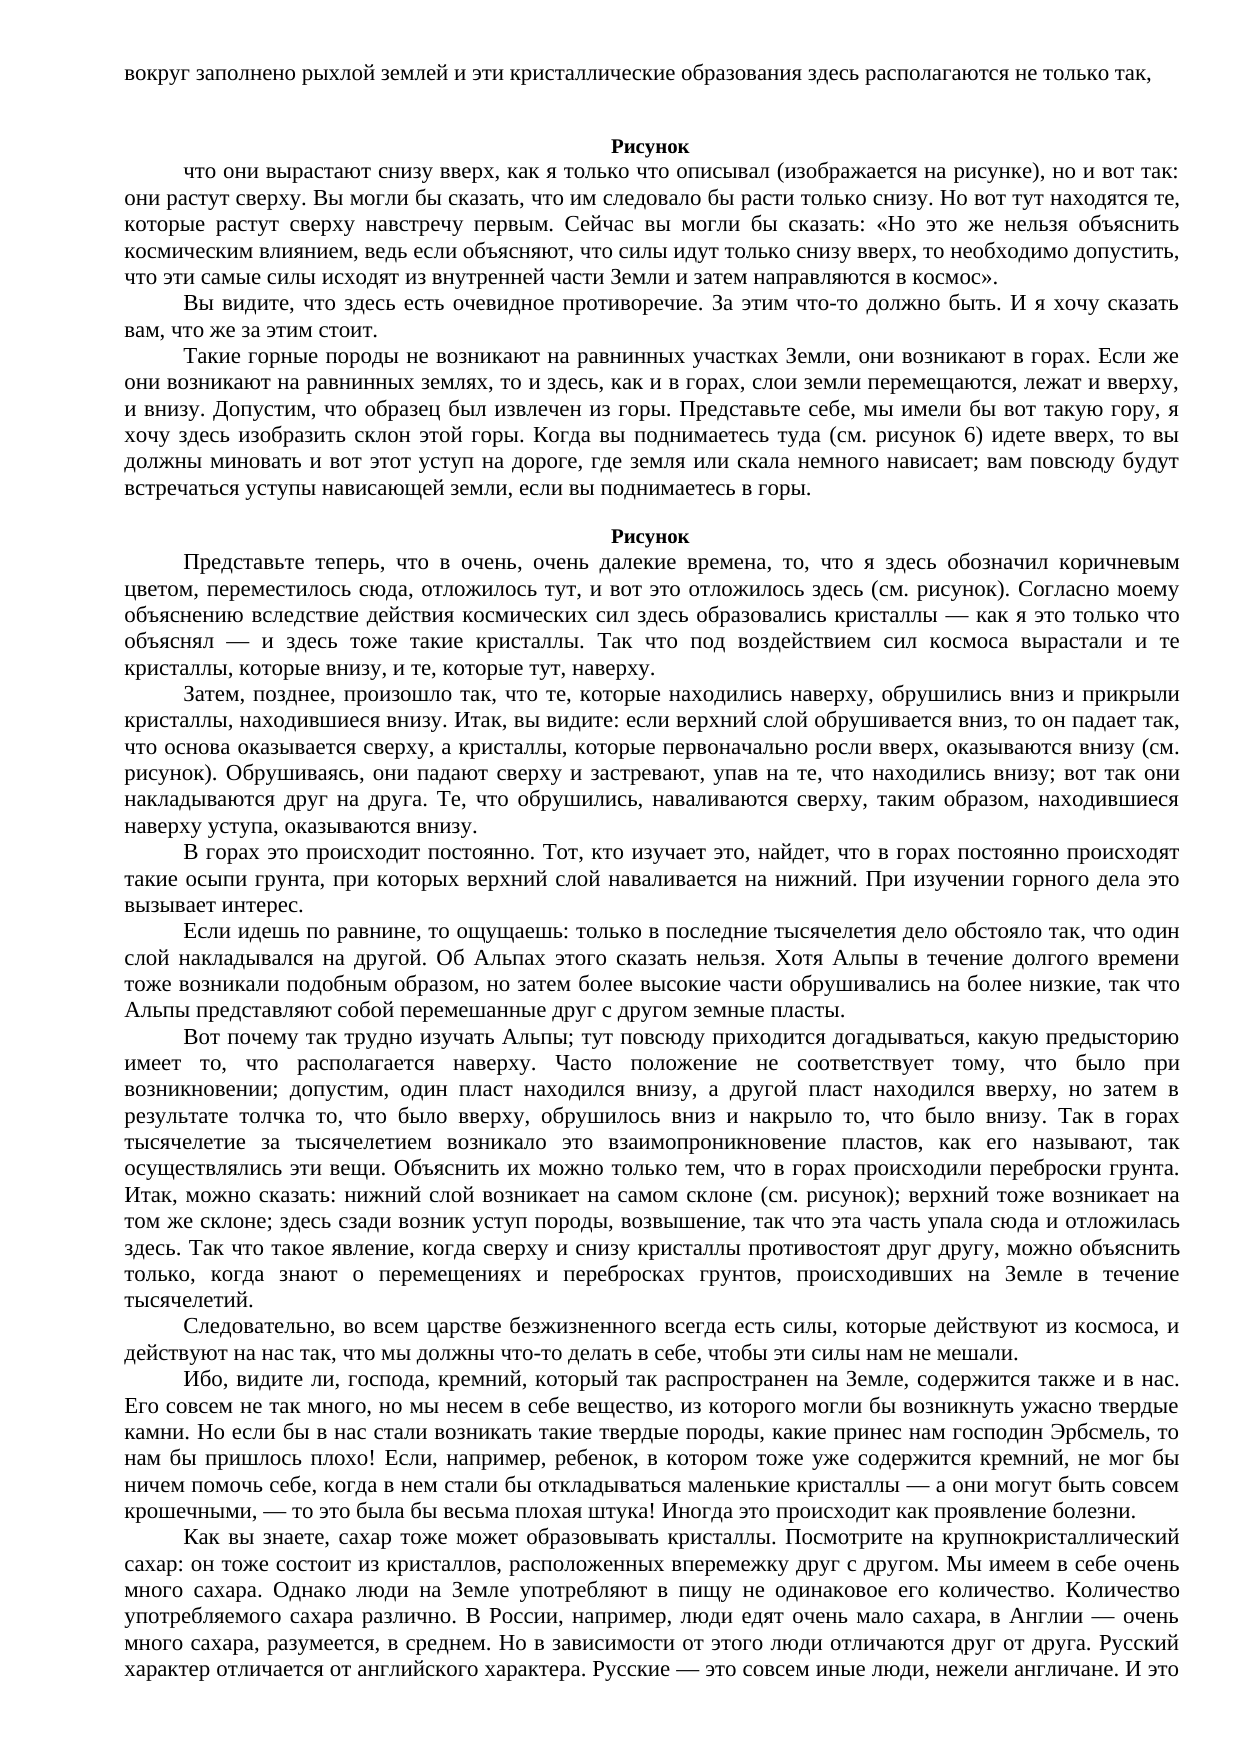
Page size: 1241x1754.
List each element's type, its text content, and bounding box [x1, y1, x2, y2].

text Вы видите, что здесь есть очевидное противоречие. За этим что-то должно быть. И я хочу сказать вам, что же за этим стоит. [124, 289, 1181, 342]
text Ибо, видите ли, господа, кремний, который так распространен на Земле, содержится также и в нас. Его совсем не так много, но мы несем в себе вещество, из которого могли бы возникнуть ужасно твердые камни. Но если бы в нас стали возникать такие твердые породы, какие принес нам господин Эрбсмель, то нам бы пришлось плохо! Если, например, ребенок, в котором тоже уже содержится кремний, не мог бы ничем помочь себе, когда в нем стали бы откладываться маленькие кристаллы — а они могут быть совсем крошечными, — то это была бы весьма плохая штука! Иногда это происходит как проявление болезни. [124, 1365, 1181, 1523]
text Следовательно, во всем царстве безжизненного всегда есть силы, которые действуют из космоса, и действуют на нас так, что мы должны что-то делать в себе, чтобы эти силы нам не мешали. [124, 1313, 1181, 1365]
text Если идешь по равнине, то ощущаешь: только в последние тысячелетия дело обстояло так, что один слой накладывался на другой. Об Альпах этого сказать нельзя. Хотя Альпы в течение долгого времени тоже возникали подобным образом, но затем более высокие части обрушивались на более низкие, так что Альпы представляют собой перемешанные друг с другом земные пласты. [124, 917, 1181, 1023]
text Рисунок [124, 524, 1181, 548]
text вокруг заполнено рыхлой землей и эти кристаллические образования здесь располагаются не только так, [124, 59, 1181, 85]
text В горах это происходит постоянно. Тот, кто изучает это, найдет, что в горах постоянно происходят такие осыпи грунта, при которых верхний слой наваливается на нижний. При изучении горного дела это вызывает интерес. [124, 838, 1181, 917]
text Такие горные породы не возникают на равнинных участках Земли, они возникают в горах. Если же они возникают на равнинных землях, то и здесь, как и в горах, слои земли перемещаются, лежат и вверху, и внизу. Допустим, что образец был извлечен из горы. Представьте себе, мы имели бы вот такую гору, я хочу здесь изобразить склон этой горы. Когда вы поднимаетесь туда (см. рисунок 6) идете вверх, то вы должны миновать и вот этот уступ на дороге, где земля или скала немного нависает; вам повсюду будут встречаться уступы нависающей земли, если вы поднимаетесь в горы. [124, 342, 1181, 500]
text Вот почему так трудно изучать Альпы; тут повсюду приходится догадываться, какую предысторию имеет то, что располагается наверху. Часто положение не соответствует тому, что было при возникновении; допустим, один пласт находился внизу, а другой пласт находился вверху, но затем в результате толчка то, что было вверху, обрушилось вниз и накрыло то, что было внизу. Так в горах тысячелетие за тысячелетием возникало это взаимопроникновение пластов, как его называют, так осуществлялись эти вещи. Объяснить их можно только тем, что в горах происходили переброски грунта. Итак, можно сказать: нижний слой возникает на самом склоне (см. рисунок); верхний тоже возникает на том же склоне; здесь сзади возник уступ породы, возвышение, так что эта часть упала сюда и отложилась здесь. Так что такое явление, когда сверху и снизу кристаллы противостоят друг другу, можно объяснить только, когда знают о перемещениях и перебросках грунтов, происходивших на Земле в течение тысячелетий. [124, 1023, 1181, 1313]
text Как вы знаете, сахар тоже может образовывать кристаллы. Посмотрите на крупнокристаллический сахар: он тоже состоит из кристаллов, расположенных вперемежку друг с другом. Мы имеем в себе очень много сахара. Однако люди на Земле употребляют в пищу не одинаковое его количество. Количество употребляемого сахара различно. В России, например, люди едят очень мало сахара, в Англии — очень много сахара, разумеется, в среднем. Но в зависимости от этого люди отличаются друг от друга. Русский характер отличается от английского характера. Русские — это совсем иные люди, нежели англичане. И это [124, 1523, 1181, 1682]
text Рисунок [124, 133, 1181, 158]
text Затем, позднее, произошло так, что те, которые находились наверху, обрушились вниз и прикрыли кристаллы, находившиеся внизу. Итак, вы видите: если верхний слой обрушивается вниз, то он падает так, что основа оказывается сверху, а кристаллы, которые первоначально росли вверх, оказываются внизу (см. рисунок). Обрушиваясь, они падают сверху и застревают, упав на те, что находились внизу; вот так они накладываются друг на друга. Те, что обрушились, наваливаются сверху, таким образом, находившиеся наверху уступа, оказываются внизу. [124, 680, 1181, 838]
text что они вырастают снизу вверх, как я только что описывал (изображается на рисунке), но и вот так: они растут сверху. Вы могли бы сказать, что им следовало бы расти только снизу. Но вот тут находятся те, которые растут сверху навстречу первым. Сейчас вы могли бы сказать: «Но это же нельзя объяснить космическим влиянием, ведь если объясняют, что силы идут только снизу вверх, то необходимо допустить, что эти самые силы исходят из внутренней части Земли и затем направляются в космос». [124, 158, 1181, 289]
text Представьте теперь, что в очень, очень далекие времена, то, что я здесь обозначил коричневым цветом, переместилось сюда, отложилось тут, и вот это отложилось здесь (см. рисунок). Согласно моему объяснению вследствие действия космических сил здесь образовались кристаллы — как я это только что объяснял — и здесь тоже такие кристаллы. Так что под воздействием сил космоса вырастали и те кристаллы, которые внизу, и те, которые тут, наверху. [124, 548, 1181, 680]
